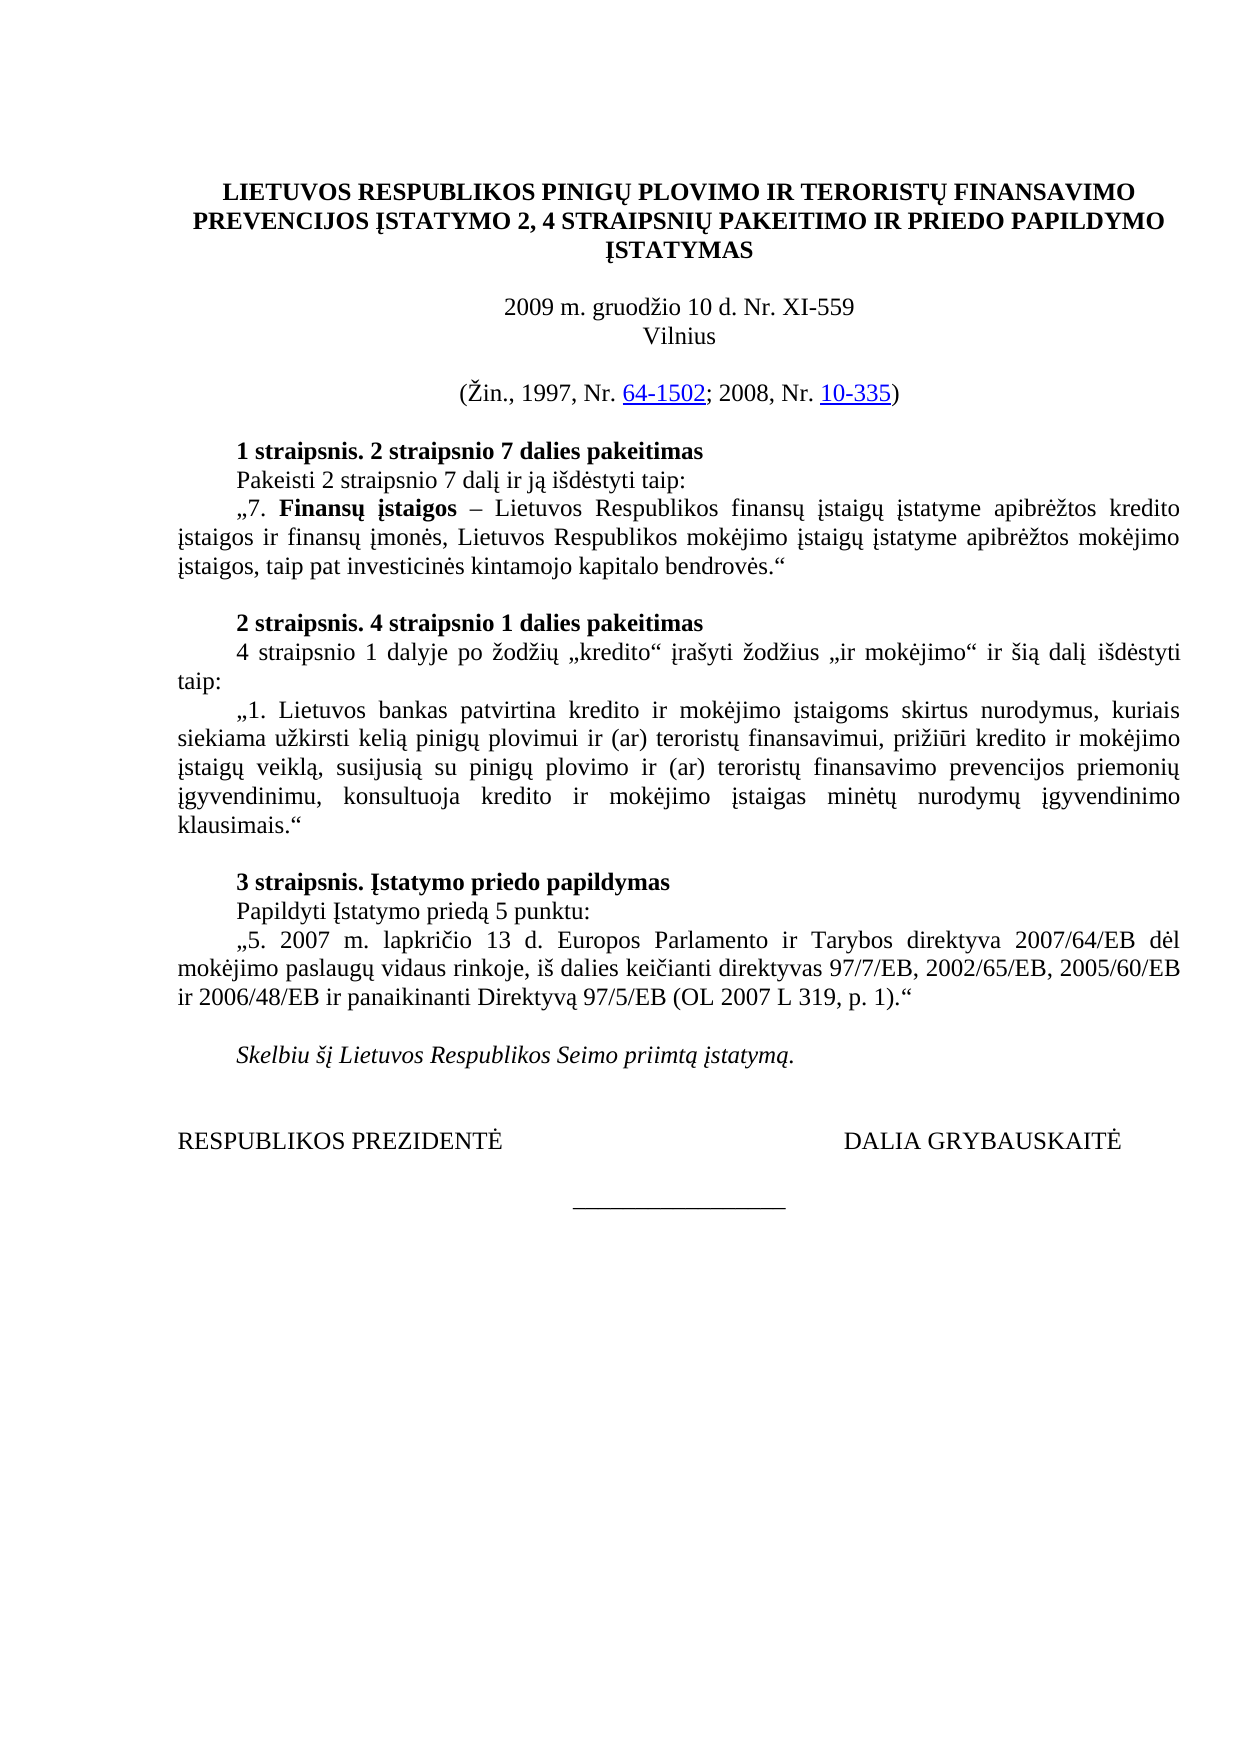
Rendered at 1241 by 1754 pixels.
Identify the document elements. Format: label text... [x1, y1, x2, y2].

text Vilnius [177, 321, 1181, 350]
text _________________ [177, 1183, 1181, 1212]
text LIETUVOS RESPUBLIKOS PINIGŲ PLOVIMO IR TERORISTŲ FINANSAVIMO PREVENCIJOS ĮSTATYMO 2, 4 STRAIPSNIŲ PAKEITIMO IR PRIEDO PAPILDYMO ĮSTATYMAS [177, 177, 1181, 263]
text „5. 2007 m. lapkričio 13 d. Europos Parlamento ir Tarybos direktyva 2007/64/EB dėl mokėjimo paslaugų vidaus rinkoje, iš dalies keičianti direktyvas 97/7/EB, 2002/65/EB, 2005/60/EB ir 2006/48/EB ir panaikinanti Direktyvą 97/5/EB (OL 2007 L 319, p. 1).“ [177, 925, 1181, 1011]
text „7. Finansų įstaigos – Lietuvos Respublikos finansų įstaigų įstatyme apibrėžtos kredito įstaigos ir finansų įmonės, Lietuvos Respublikos mokėjimo įstaigų įstatyme apibrėžtos mokėjimo įstaigos, taip pat investicinės kintamojo kapitalo bendrovės.“ [177, 493, 1181, 580]
text 3 straipsnis. Įstatymo priedo papildymas [177, 867, 1181, 896]
text Pakeisti 2 straipsnio 7 dalį ir ją išdėstyti taip: [177, 465, 1181, 493]
text (Žin., 1997, Nr. 64-1502; 2008, Nr. 10-335) [177, 378, 1181, 407]
text Papildyti Įstatymo priedą 5 punktu: [177, 896, 1181, 925]
text 2009 m. gruodžio 10 d. Nr. XI-559 [177, 292, 1181, 321]
text 1 straipsnis. 2 straipsnio 7 dalies pakeitimas [177, 436, 1181, 465]
text Skelbiu šį Lietuvos Respublikos Seimo priimtą įstatymą. [177, 1040, 1181, 1068]
text 2 straipsnis. 4 straipsnio 1 dalies pakeitimas [177, 608, 1181, 637]
text „1. Lietuvos bankas patvirtina kredito ir mokėjimo įstaigoms skirtus nurodymus, kuriais siekiama užkirsti kelią pinigų plovimui ir (ar) teroristų finansavimui, prižiūri kredito ir mokėjimo įstaigų veiklą, susijusią su pinigų plovimo ir (ar) teroristų finansavimo prevencijos priemonių įgyvendinimu, konsultuoja kredito ir mokėjimo įstaigas minėtų nurodymų įgyvendinimo klausimais.“ [177, 695, 1181, 838]
text 4 straipsnio 1 dalyje po žodžių „kredito“ įrašyti žodžius „ir mokėjimo“ ir šią dalį išdėstyti taip: [177, 637, 1181, 695]
text RESPUBLIKOS PREZIDENTĖ DALIA GRYBAUSKAITĖ [177, 1126, 1181, 1155]
